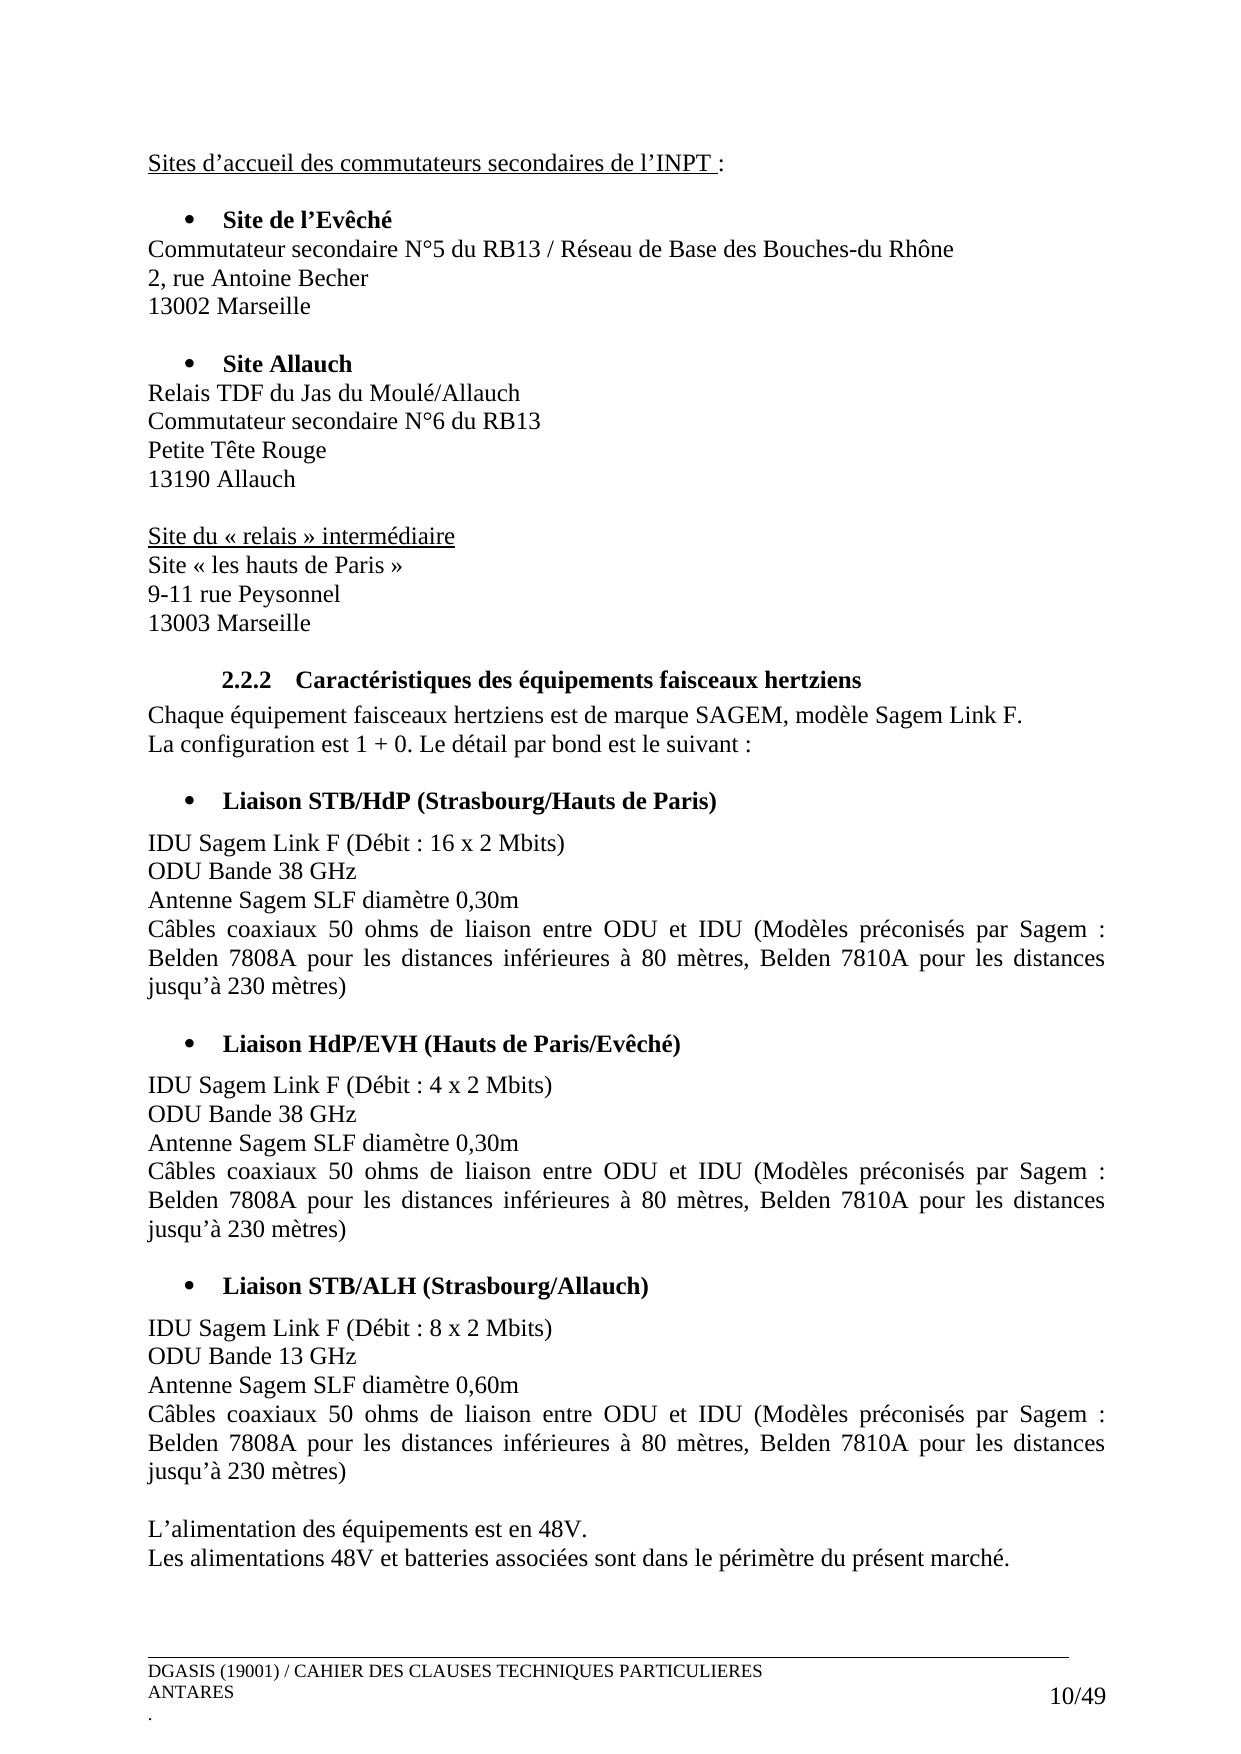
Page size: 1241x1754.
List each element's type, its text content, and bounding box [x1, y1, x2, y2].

text Câbles coaxiaux 50 ohms de liaison entre ODU et IDU (Modèles préconisés par Sagem : Belden 7808A pour les distances inférieures à 80 mètres, Belden 7810A pour les distances jusqu’à 230 mètres) [148, 1399, 1106, 1485]
list Site de l’Evêché [185, 205, 1106, 234]
list Liaison STB/HdP (Strasbourg/Hauts de Paris) [185, 786, 1106, 815]
text Antenne Sagem SLF diamètre 0,60m [148, 1370, 1106, 1399]
text Antenne Sagem SLF diamètre 0,30m [148, 1128, 1106, 1156]
text Les alimentations 48V et batteries associées sont dans le périmètre du présent marché. [148, 1543, 1106, 1571]
text ODU Bande 38 GHz [148, 1099, 1106, 1128]
text 2.2.2 Caractéristiques des équipements faisceaux hertziens [148, 665, 1106, 694]
text 9-11 rue Peysonnel [148, 579, 1106, 608]
text Sites d’accueil des commutateurs secondaires de l’INPT : [148, 148, 1106, 176]
text 2, rue Antoine Becher [148, 263, 1106, 291]
text IDU Sagem Link F (Débit : 4 x 2 Mbits) [148, 1070, 1106, 1099]
text Chaque équipement faisceaux hertziens est de marque SAGEM, modèle Sagem Link F. [148, 700, 1106, 729]
text 13003 Marseille [148, 608, 1106, 636]
list Site Allauch [185, 349, 1106, 378]
text Relais TDF du Jas du Moulé/Allauch [148, 378, 1106, 406]
text 13002 Marseille [148, 291, 1106, 320]
text 13190 Allauch [148, 464, 1106, 493]
text L’alimentation des équipements est en 48V. [148, 1514, 1106, 1543]
text Site du « relais » intermédiaire [148, 521, 1106, 550]
text IDU Sagem Link F (Débit : 8 x 2 Mbits) [148, 1313, 1106, 1341]
text Site « les hauts de Paris » [148, 550, 1106, 579]
text Commutateur secondaire N°6 du RB13 [148, 406, 1106, 435]
text ODU Bande 38 GHz [148, 856, 1106, 885]
text IDU Sagem Link F (Débit : 16 x 2 Mbits) [148, 828, 1106, 856]
list Liaison HdP/EVH (Hauts de Paris/Evêché) [185, 1029, 1106, 1058]
text Commutateur secondaire N°5 du RB13 / Réseau de Base des Bouches-du Rhône [148, 234, 1106, 263]
text Petite Tête Rouge [148, 435, 1106, 464]
text ODU Bande 13 GHz [148, 1341, 1106, 1370]
list Liaison STB/ALH (Strasbourg/Allauch) [185, 1271, 1106, 1300]
text La configuration est 1 + 0. Le détail par bond est le suivant : [148, 729, 1106, 758]
text Câbles coaxiaux 50 ohms de liaison entre ODU et IDU (Modèles préconisés par Sagem : Belden 7808A pour les distances inférieures à 80 mètres, Belden 7810A pour les distances jusqu’à 230 mètres) [148, 1156, 1106, 1243]
text Câbles coaxiaux 50 ohms de liaison entre ODU et IDU (Modèles préconisés par Sagem : Belden 7808A pour les distances inférieures à 80 mètres, Belden 7810A pour les distances jusqu’à 230 mètres) [148, 914, 1106, 1000]
text Antenne Sagem SLF diamètre 0,30m [148, 885, 1106, 914]
